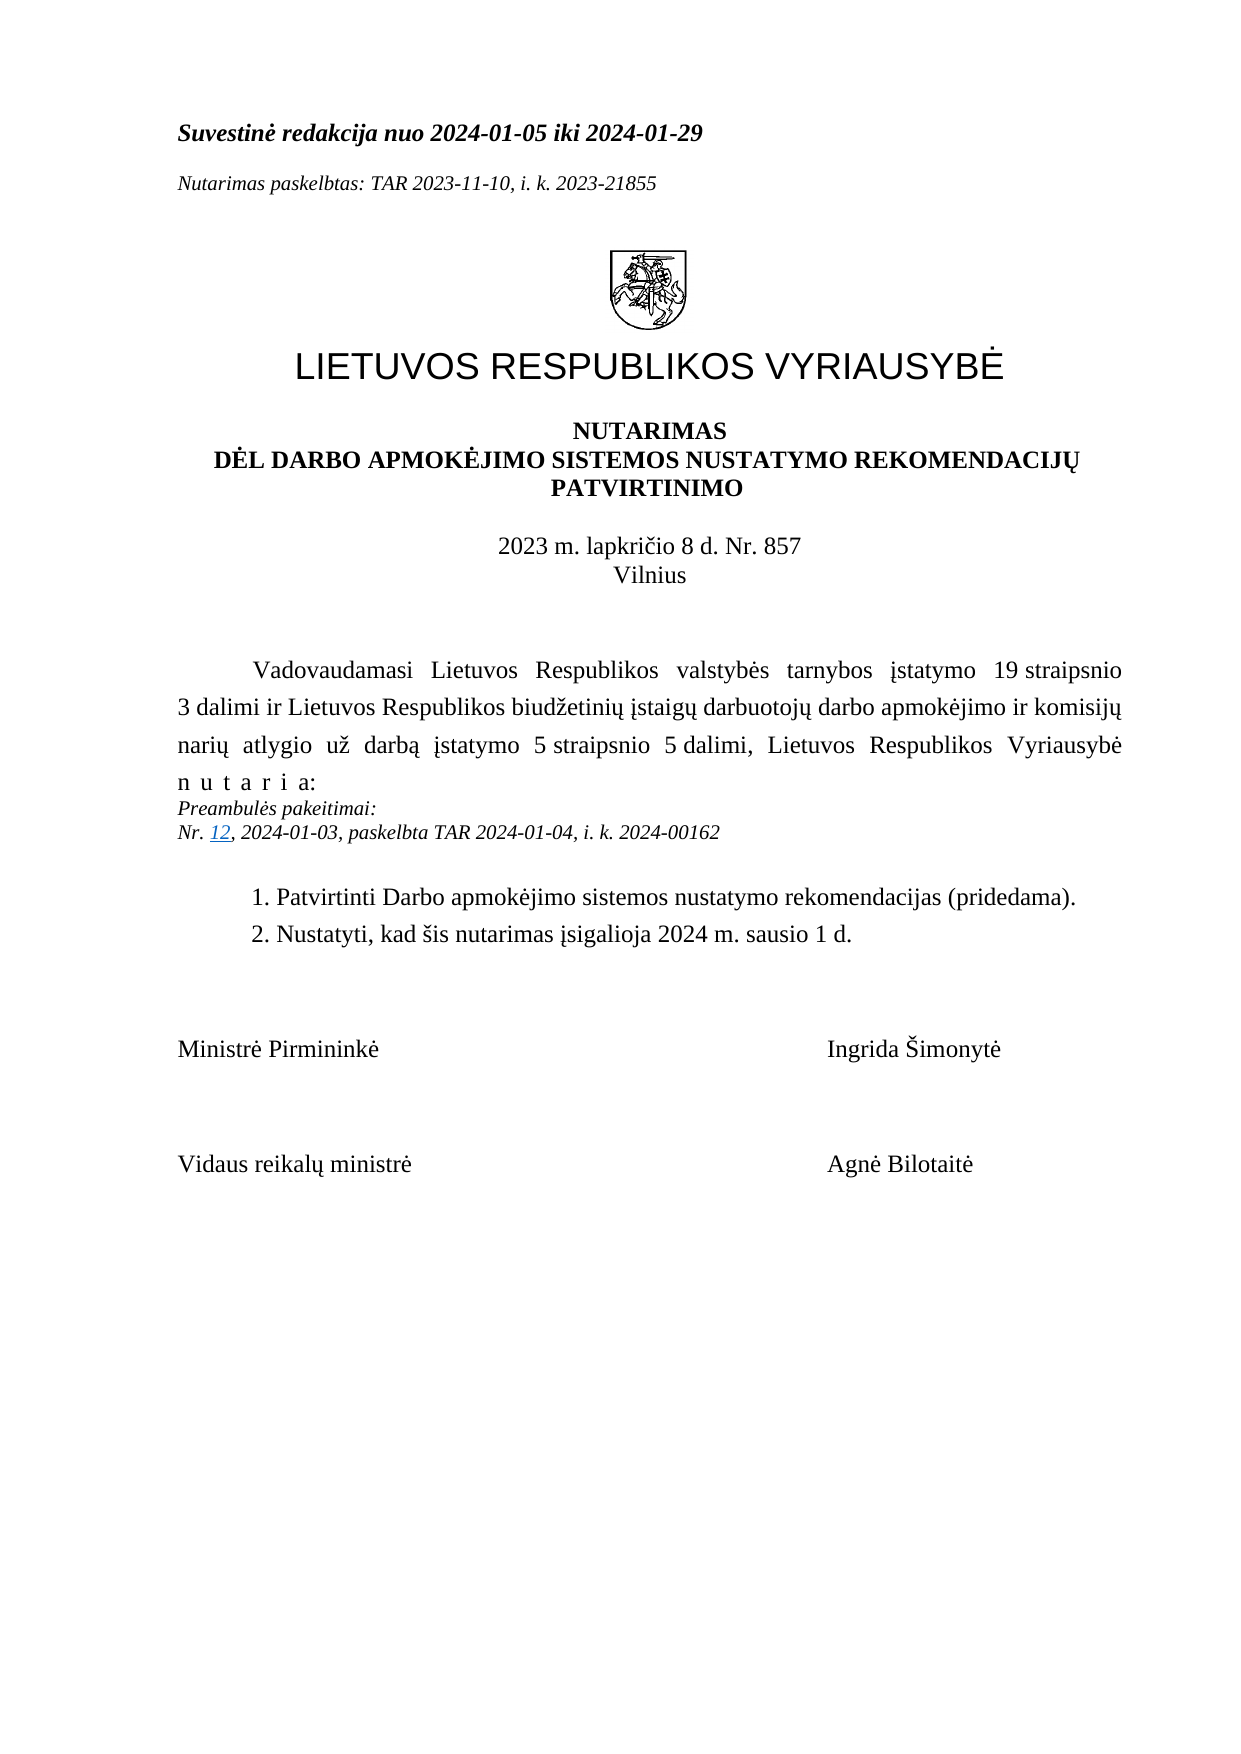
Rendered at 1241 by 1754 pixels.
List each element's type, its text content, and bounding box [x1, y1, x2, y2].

text nutarimas [177, 416, 1122, 445]
text 1. Patvirtinti Darbo apmokėjimo sistemos nustatymo rekomendacijas (pridedama). [177, 873, 1122, 910]
text Vidaus reikalų ministrė Agnė Bilotaitė [177, 1149, 1122, 1178]
text Lietuvos Respublikos Vyriausybė [177, 344, 1122, 387]
text Nutarimas paskelbtas: TAR 2023-11-10, i. k. 2023-21855 [177, 171, 1122, 195]
text Nr. 12, 2024-01-03, paskelbta TAR 2024-01-04, i. k. 2024-00162 [177, 820, 1122, 844]
text Vilnius [177, 560, 1122, 588]
text Ministrė Pirmininkė Ingrida Šimonytė [177, 1034, 1122, 1063]
text 2. Nustatyti, kad šis nutarimas įsigalioja 2024 m. sausio 1 d. [177, 910, 1122, 948]
text Preambulės pakeitimai: [177, 796, 1122, 820]
text DĖL DARBO APMOKĖJIMO SISTEMOS NUSTATYMO REKOMENDACIJŲ PATVIRTINIMO [177, 445, 1117, 502]
text Vadovaudamasi Lietuvos Respublikos valstybės tarnybos įstatymo 19 straipsnio 3 dalimi ir Lietuvos Respublikos biudžetinių įstaigų darbuotojų darbo apmokėjimo ir komisijų narių atlygio už darbą įstatymo 5 straipsnio 5 dalimi, Lietuvos Respublikos Vyriausybė nutaria: [177, 646, 1122, 796]
text 2023 m. lapkričio 8 d. Nr. 857 [177, 531, 1122, 560]
text Suvestinė redakcija nuo 2024-01-05 iki 2024-01-29 [177, 118, 1122, 147]
